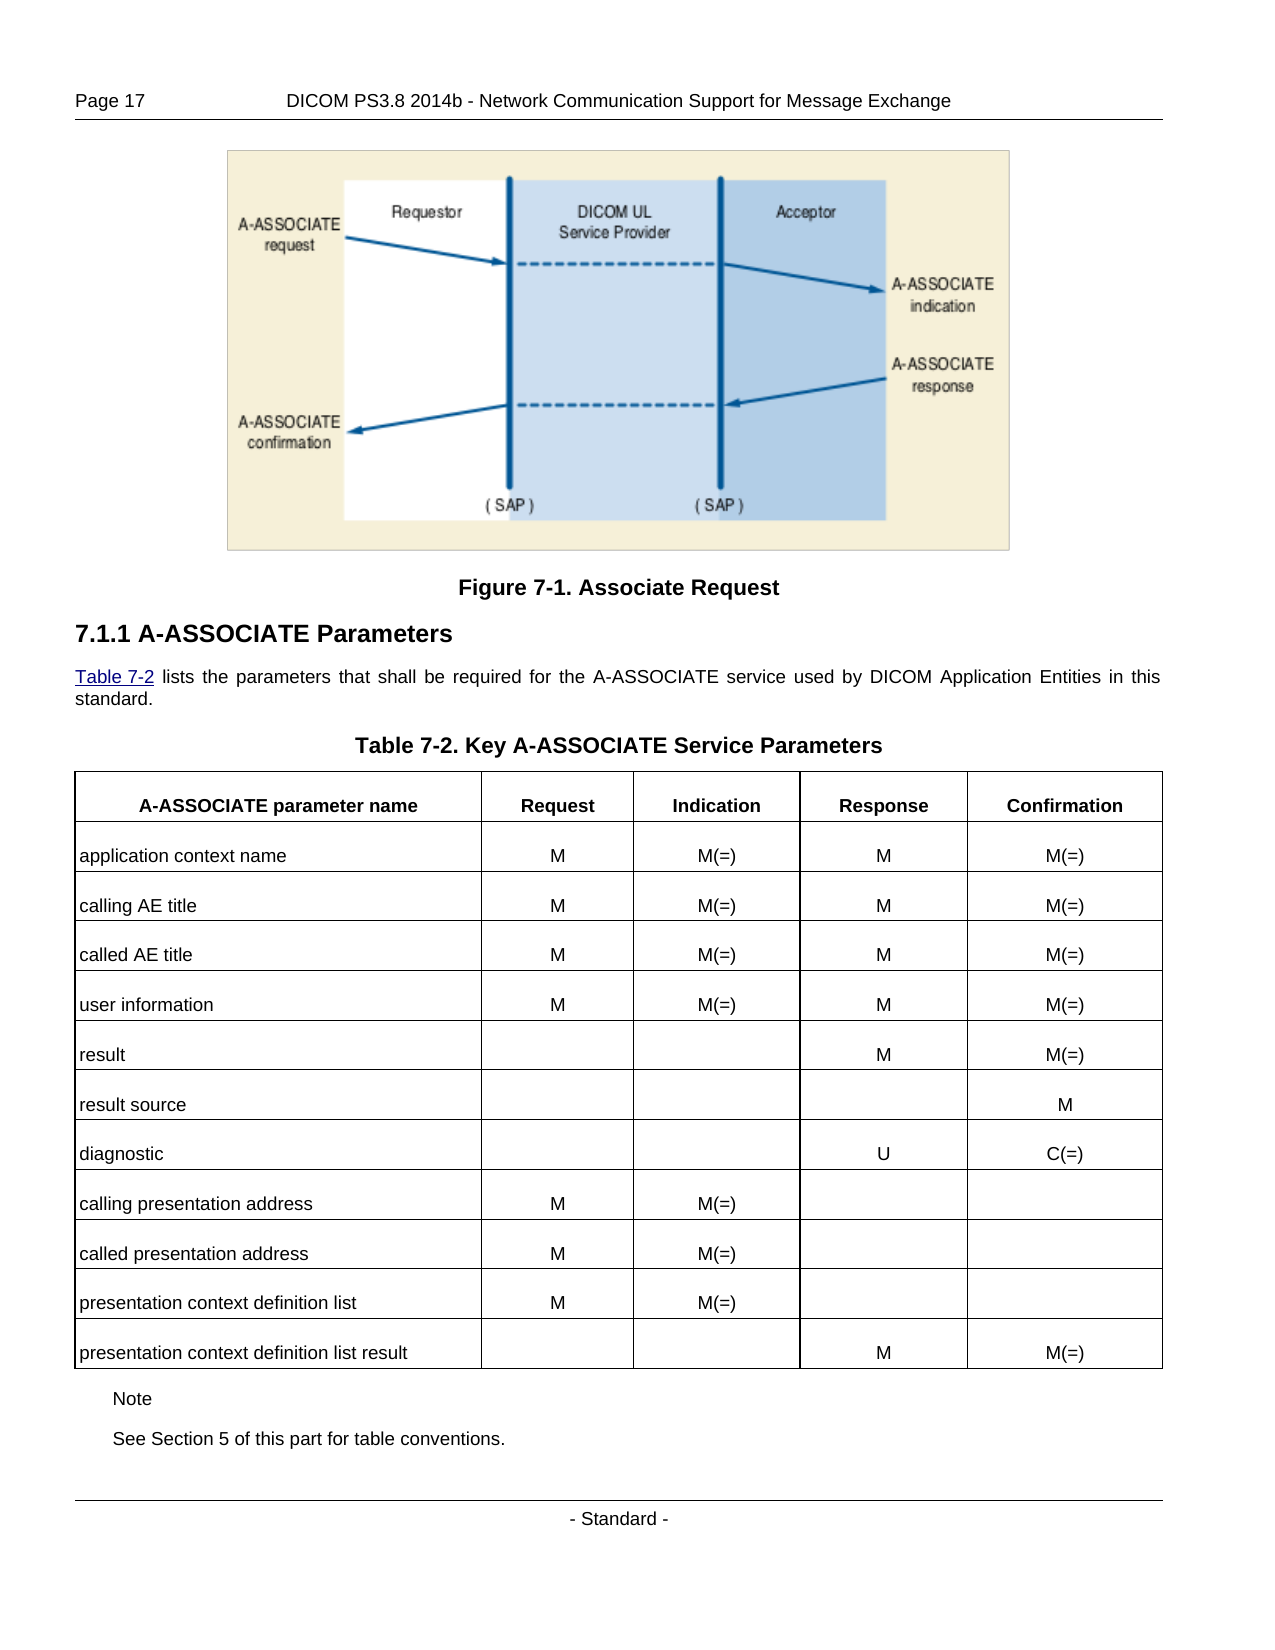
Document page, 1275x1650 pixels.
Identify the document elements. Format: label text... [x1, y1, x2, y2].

table_cell application context name [76, 822, 481, 871]
table_cell [968, 1269, 1162, 1318]
table_cell M(=) [968, 1021, 1162, 1069]
text Note [112, 1387, 1125, 1409]
table_cell M(=) [968, 872, 1162, 920]
table_cell M [482, 921, 633, 970]
table_cell [801, 1170, 967, 1218]
table_header A-ASSOCIATE parameter name [76, 772, 481, 821]
table_cell M(=) [634, 921, 799, 970]
table_cell M(=) [634, 822, 799, 871]
table_cell M [482, 971, 633, 1020]
table_cell [634, 1319, 799, 1367]
table_cell user information [76, 971, 481, 1020]
text 7.1.1 A-ASSOCIATE Parameters [75, 619, 1162, 647]
table_header Confirmation [968, 772, 1162, 821]
table_cell C(=) [968, 1120, 1162, 1169]
table_cell M [801, 1021, 967, 1069]
table_cell M(=) [968, 971, 1162, 1020]
text Table 7-2 lists the parameters that shall be required for the A-ASSOCIATE service used by DICOM Application Entities in this standard. [75, 666, 1162, 709]
table_cell [968, 1220, 1162, 1268]
table_cell [801, 1269, 967, 1318]
text See Section 5 of this part for table conventions. [112, 1428, 1125, 1449]
table_cell [482, 1120, 633, 1169]
table_cell [634, 1070, 799, 1119]
table_cell [968, 1170, 1162, 1218]
table_cell M [801, 921, 967, 970]
table_cell calling AE title [76, 872, 481, 920]
table_cell calling presentation address [76, 1170, 481, 1218]
table_cell M [801, 971, 967, 1020]
table_cell M [482, 872, 633, 920]
table_cell M [801, 822, 967, 871]
table_cell M [482, 822, 633, 871]
table_cell U [801, 1120, 967, 1169]
table_cell M(=) [634, 1170, 799, 1218]
table_header Request [482, 772, 633, 821]
table_header Response [801, 772, 967, 821]
table_cell M [482, 1170, 633, 1218]
text Table 7-2. Key A-ASSOCIATE Service Parameters [75, 732, 1162, 758]
table_cell [634, 1120, 799, 1169]
table_cell [482, 1021, 633, 1069]
table_cell result source [76, 1070, 481, 1119]
table_cell [801, 1220, 967, 1268]
table_cell M(=) [634, 1269, 799, 1318]
table_cell M [482, 1269, 633, 1318]
table_cell called presentation address [76, 1220, 481, 1268]
table_cell presentation context definition list [76, 1269, 481, 1318]
table_cell [482, 1319, 633, 1367]
table_cell M(=) [968, 921, 1162, 970]
table_cell [482, 1070, 633, 1119]
table_cell called AE title [76, 921, 481, 970]
table_cell result [76, 1021, 481, 1069]
table_cell presentation context definition list result [76, 1319, 481, 1367]
table_header Indication [634, 772, 799, 821]
table_cell M(=) [634, 971, 799, 1020]
picture [226, 150, 1011, 552]
table_cell M [968, 1070, 1162, 1119]
table_cell M(=) [968, 1319, 1162, 1367]
table_cell M [801, 872, 967, 920]
table_cell M(=) [634, 1220, 799, 1268]
table_cell [801, 1070, 967, 1119]
table_cell M(=) [634, 872, 799, 920]
table_cell M [482, 1220, 633, 1268]
table_cell diagnostic [76, 1120, 481, 1169]
table_cell M(=) [968, 822, 1162, 871]
table_cell M [801, 1319, 967, 1367]
text Figure 7-1. Associate Request [75, 574, 1162, 600]
table_cell [634, 1021, 799, 1069]
